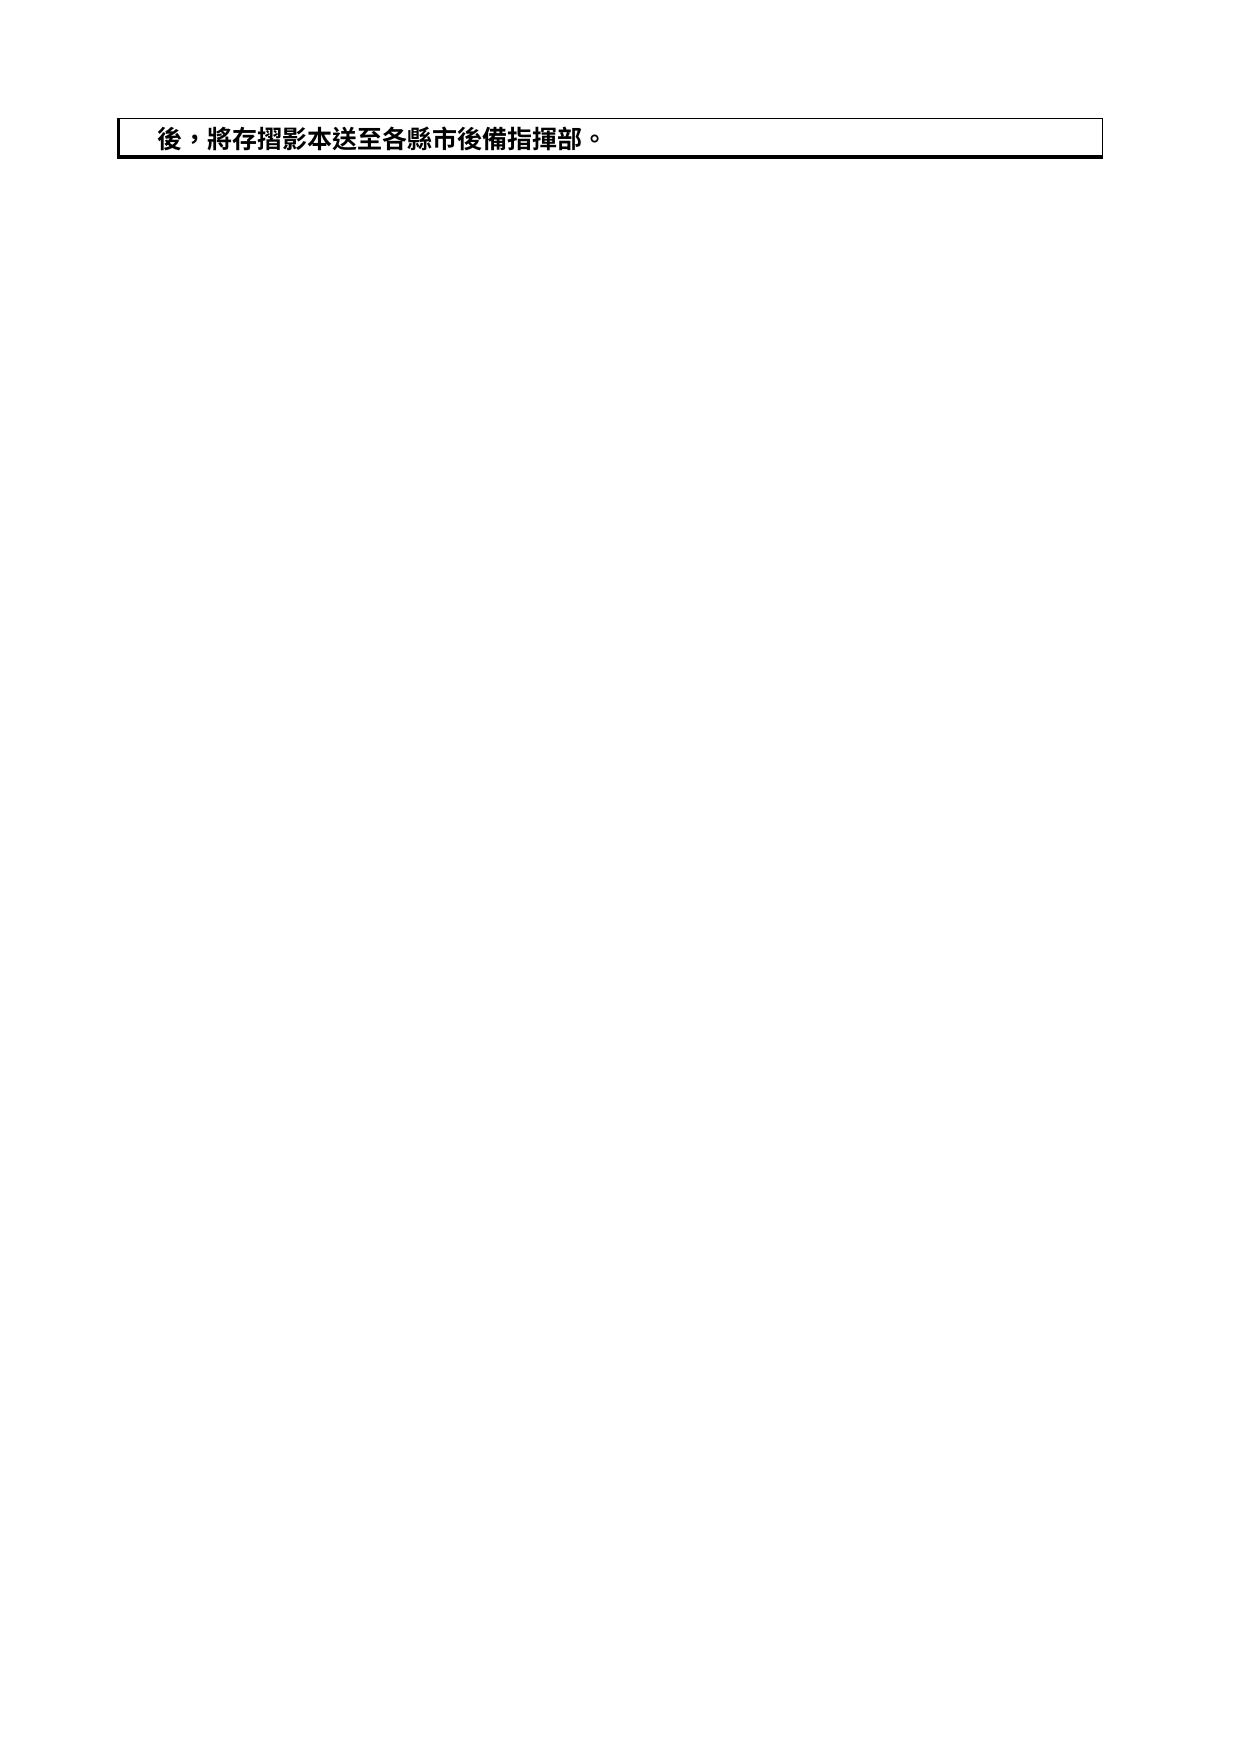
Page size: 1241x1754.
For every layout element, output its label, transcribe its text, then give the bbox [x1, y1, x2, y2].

table_cell 後，將存摺影本送至各縣市後備指揮部。 [120, 119, 1102, 155]
